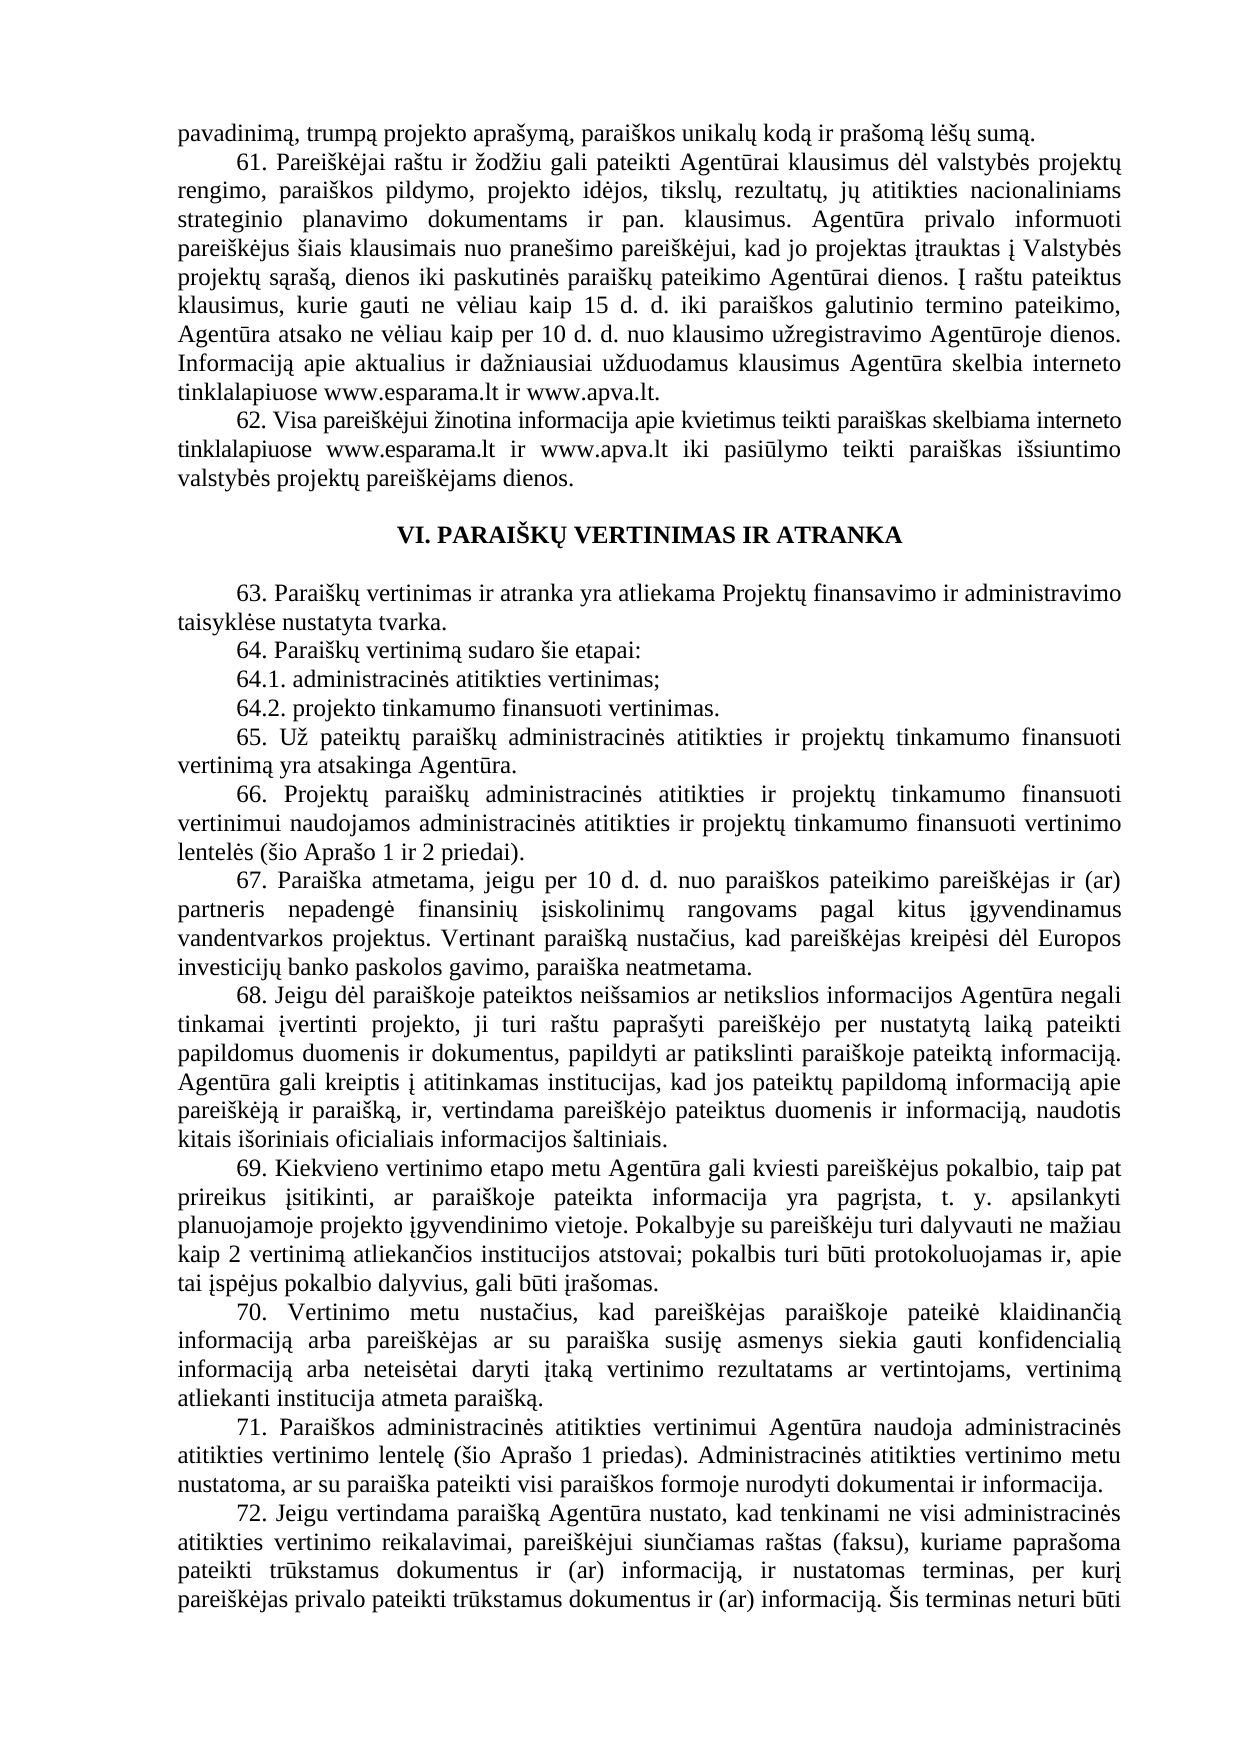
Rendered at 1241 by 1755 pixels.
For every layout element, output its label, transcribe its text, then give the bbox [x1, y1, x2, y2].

text VI. PARAIŠKŲ VERTINIMAS IR ATRANKA [177, 521, 1122, 549]
text 63. Paraiškų vertinimas ir atranka yra atliekama Projektų finansavimo ir administravimo taisyklėse nustatyta tvarka. [177, 578, 1122, 636]
text 64.2. projekto tinkamumo finansuoti vertinimas. [177, 693, 1122, 722]
text 69. Kiekvieno vertinimo etapo metu Agentūra gali kviesti pareiškėjus pokalbio, taip pat prireikus įsitikinti, ar paraiškoje pateikta informacija yra pagrįsta, t. y. apsilankyti planuojamoje projekto įgyvendinimo vietoje. Pokalbyje su pareiškėju turi dalyvauti ne mažiau kaip 2 vertinimą atliekančios institucijos atstovai; pokalbis turi būti protokoluojamas ir, apie tai įspėjus pokalbio dalyvius, gali būti įrašomas. [177, 1153, 1122, 1297]
text 71. Paraiškos administracinės atitikties vertinimui Agentūra naudoja administracinės atitikties vertinimo lentelę (šio Aprašo 1 priedas). Administracinės atitikties vertinimo metu nustatoma, ar su paraiška pateikti visi paraiškos formoje nurodyti dokumentai ir informacija. [177, 1412, 1122, 1498]
text 64.1. administracinės atitikties vertinimas; [177, 664, 1122, 693]
text 62. Visa pareiškėjui žinotina informacija apie kvietimus teikti paraiškas skelbiama interneto tinklalapiuose www.esparama.lt ir www.apva.lt iki pasiūlymo teikti paraiškas išsiuntimo valstybės projektų pareiškėjams dienos. [177, 406, 1122, 492]
text 65. Už pateiktų paraiškų administracinės atitikties ir projektų tinkamumo finansuoti vertinimą yra atsakinga Agentūra. [177, 722, 1122, 779]
text 70. Vertinimo metu nustačius, kad pareiškėjas paraiškoje pateikė klaidinančią informaciją arba pareiškėjas ar su paraiška susiję asmenys siekia gauti konfidencialią informaciją arba neteisėtai daryti įtaką vertinimo rezultatams ar vertintojams, vertinimą atliekanti institucija atmeta paraišką. [177, 1297, 1122, 1412]
text 66. Projektų paraiškų administracinės atitikties ir projektų tinkamumo finansuoti vertinimui naudojamos administracinės atitikties ir projektų tinkamumo finansuoti vertinimo lentelės (šio Aprašo 1 ir 2 priedai). [177, 779, 1122, 866]
text 64. Paraiškų vertinimą sudaro šie etapai: [177, 636, 1122, 664]
text 68. Jeigu dėl paraiškoje pateiktos neišsamios ar netikslios informacijos Agentūra negali tinkamai įvertinti projekto, ji turi raštu paprašyti pareiškėjo per nustatytą laiką pateikti papildomus duomenis ir dokumentus, papildyti ar patikslinti paraiškoje pateiktą informaciją. Agentūra gali kreiptis į atitinkamas institucijas, kad jos pateiktų papildomą informaciją apie pareiškėją ir paraišką, ir, vertindama pareiškėjo pateiktus duomenis ir informaciją, naudotis kitais išoriniais oficialiais informacijos šaltiniais. [177, 981, 1122, 1153]
text 67. Paraiška atmetama, jeigu per 10 d. d. nuo paraiškos pateikimo pareiškėjas ir (ar) partneris nepadengė finansinių įsiskolinimų rangovams pagal kitus įgyvendinamus vandentvarkos projektus. Vertinant paraišką nustačius, kad pareiškėjas kreipėsi dėl Europos investicijų banko paskolos gavimo, paraiška neatmetama. [177, 866, 1122, 981]
text 61. Pareiškėjai raštu ir žodžiu gali pateikti Agentūrai klausimus dėl valstybės projektų rengimo, paraiškos pildymo, projekto idėjos, tikslų, rezultatų, jų atitikties nacionaliniams strateginio planavimo dokumentams ir pan. klausimus. Agentūra privalo informuoti pareiškėjus šiais klausimais nuo pranešimo pareiškėjui, kad jo projektas įtrauktas į Valstybės projektų sąrašą, dienos iki paskutinės paraiškų pateikimo Agentūrai dienos. Į raštu pateiktus klausimus, kurie gauti ne vėliau kaip 15 d. d. iki paraiškos galutinio termino pateikimo, Agentūra atsako ne vėliau kaip per 10 d. d. nuo klausimo užregistravimo Agentūroje dienos. Informaciją apie aktualius ir dažniausiai užduodamus klausimus Agentūra skelbia interneto tinklalapiuose www.esparama.lt ir www.apva.lt. [177, 147, 1122, 406]
text pavadinimą, trumpą projekto aprašymą, paraiškos unikalų kodą ir prašomą lėšų sumą. [177, 118, 1122, 147]
text 72. Jeigu vertindama paraišką Agentūra nustato, kad tenkinami ne visi administracinės atitikties vertinimo reikalavimai, pareiškėjui siunčiamas raštas (faksu), kuriame paprašoma pateikti trūkstamus dokumentus ir (ar) informaciją, ir nustatomas terminas, per kurį pareiškėjas privalo pateikti trūkstamus dokumentus ir (ar) informaciją. Šis terminas neturi būti [177, 1498, 1122, 1613]
